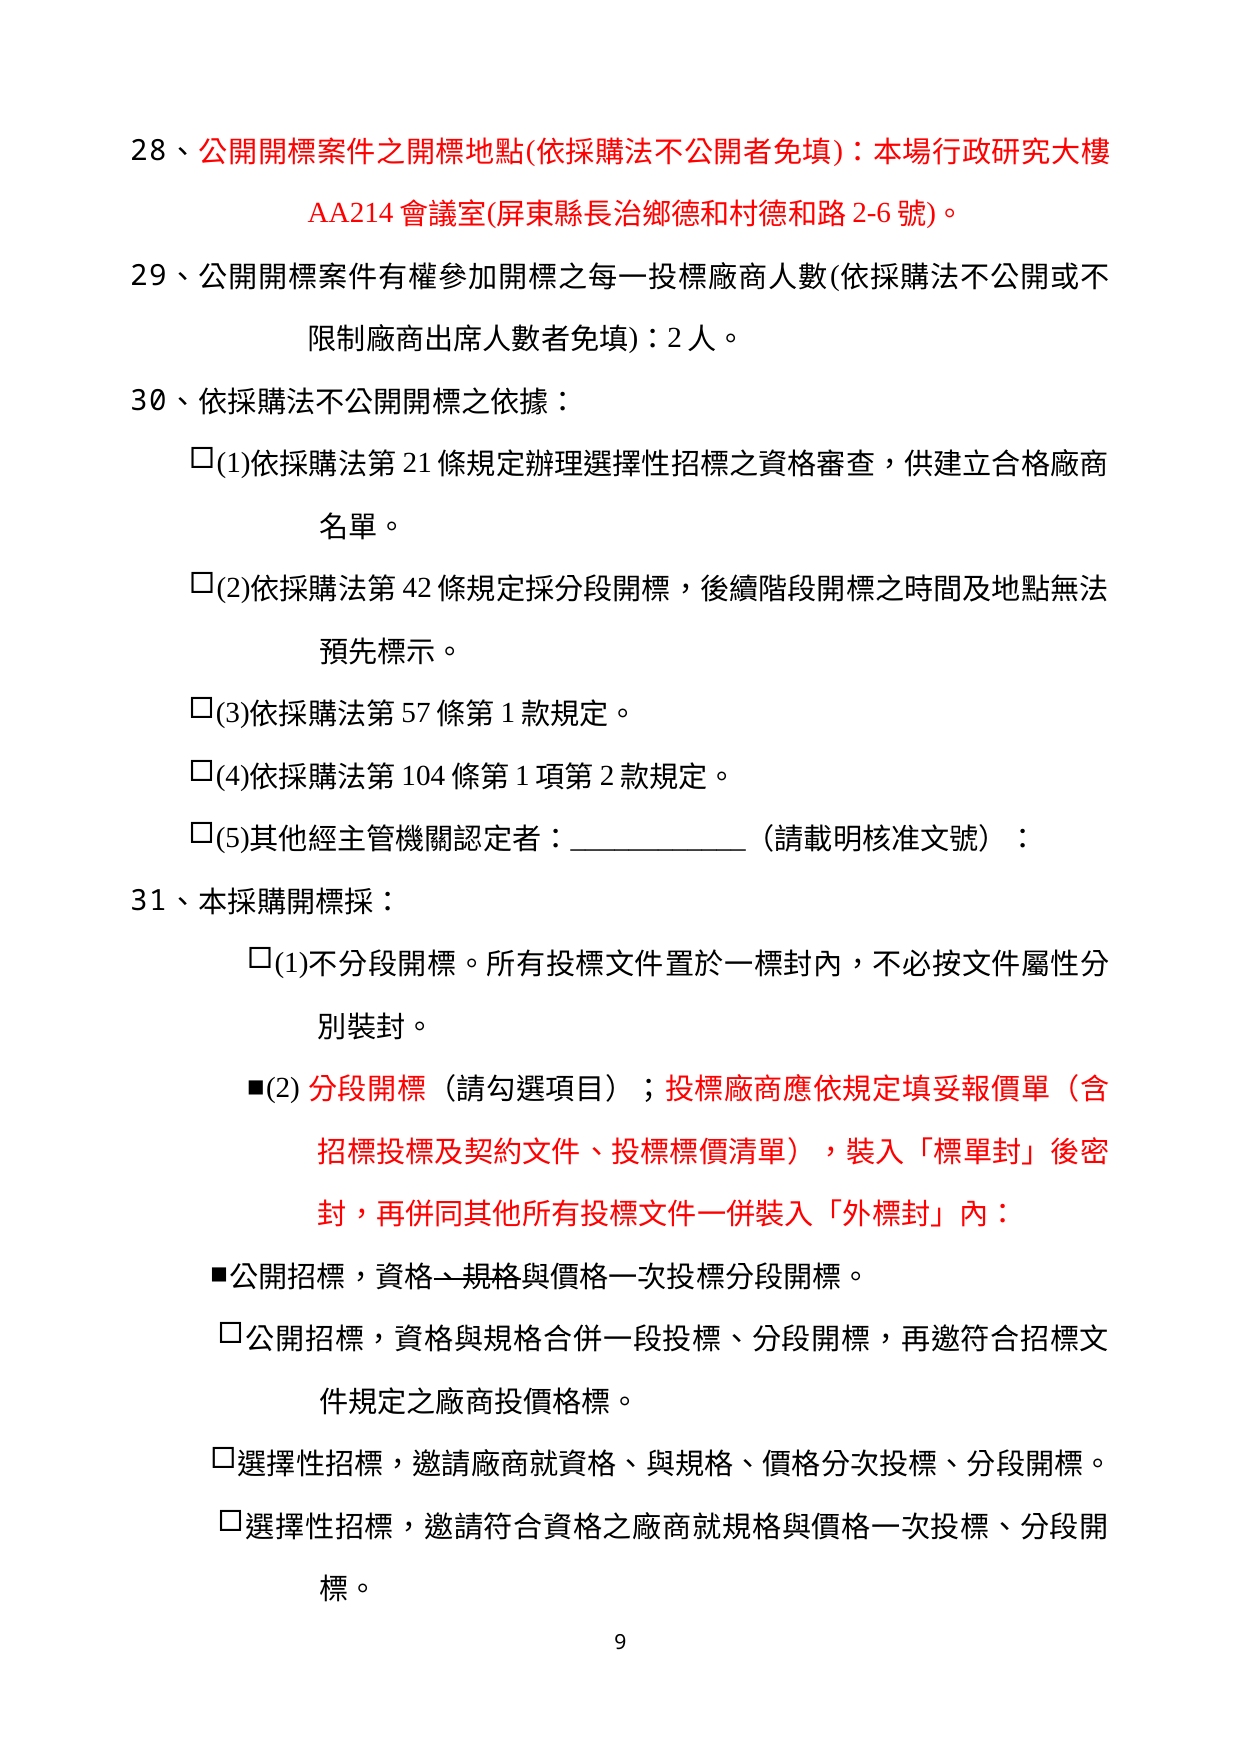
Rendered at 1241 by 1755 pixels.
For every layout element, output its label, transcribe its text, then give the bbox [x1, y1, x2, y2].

text (3)依採購法第57條第1款規定。 [130, 670, 1110, 733]
list 公開開標案件之開標地點(依採購法不公開者免填)：本場行政研究大樓AA214會議室(屏東縣長治鄉德和村德和路2-6號)。 [130, 108, 1110, 233]
text ■公開招標，資格、規格與價格一次投標分段開標。 [130, 1233, 1110, 1295]
text 選擇性招標，邀請符合資格之廠商就規格與價格一次投標、分段開標。 [130, 1483, 1110, 1608]
text 公開招標，資格與規格合併一段投標、分段開標，再邀符合招標文件規定之廠商投價格標。 [130, 1295, 1110, 1420]
text (1)不分段開標。所有投標文件置於一標封內，不必按文件屬性分別裝封。 [247, 920, 1110, 1045]
text (2)依採購法第42條規定採分段開標，後續階段開標之時間及地點無法預先標示。 [130, 545, 1110, 670]
text (1)依採購法第21條規定辦理選擇性招標之資格審查，供建立合格廠商名單。 [130, 420, 1110, 545]
text (4)依採購法第104條第1項第2款規定。 [130, 733, 1110, 795]
text 選擇性招標，邀請廠商就資格、與規格、價格分次投標、分段開標。 [130, 1420, 1110, 1483]
list 公開開標案件有權參加開標之每一投標廠商人數(依採購法不公開或不限制廠商出席人數者免填)：2人。 [130, 233, 1110, 358]
list 本採購開標採： [130, 858, 1110, 920]
text (5)其他經主管機關認定者：____________（請載明核准文號）： [130, 795, 1110, 858]
text ■(2) 分段開標（請勾選項目）；投標廠商應依規定填妥報價單（含招標投標及契約文件、投標標價清單），裝入「標單封」後密封，再併同其他所有投標文件一併裝入「外標封」內： [247, 1045, 1110, 1233]
list 依採購法不公開開標之依據： [130, 358, 1110, 420]
